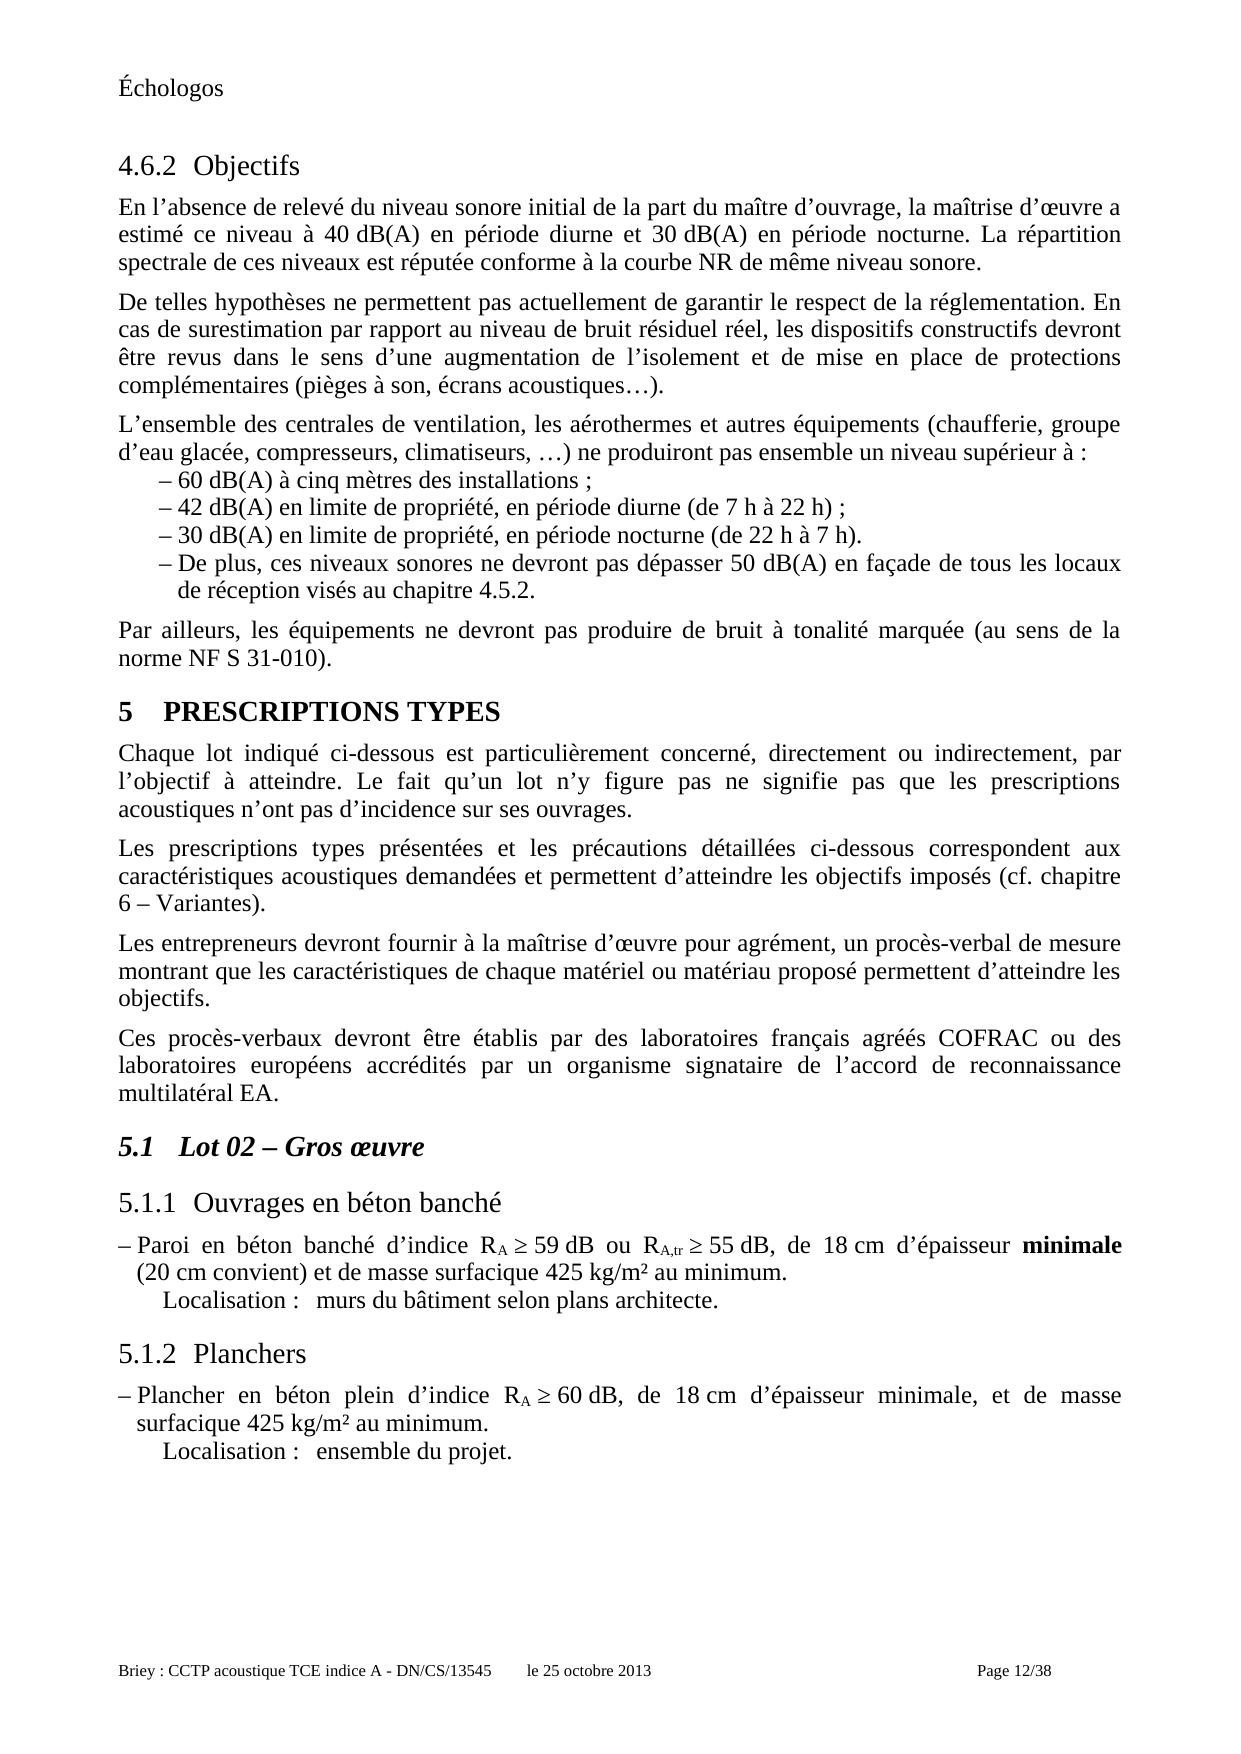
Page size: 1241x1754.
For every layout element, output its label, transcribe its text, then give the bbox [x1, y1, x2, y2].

subtitle Planchers [118, 1337, 1122, 1370]
text – 60 dB(A) à cinq mètres des installations ; [159, 466, 1122, 493]
subtitle Prescriptions types [118, 695, 1122, 727]
text Les entrepreneurs devront fournir à la maîtrise d’œuvre pour agrément, un procès-verbal de mesure montrant que les caractéristiques de chaque matériel ou matériau proposé permettent d’atteindre les objectifs. [118, 929, 1122, 1012]
text – 30 dB(A) en limite de propriété, en période nocturne (de 22 h à 7 h). [159, 521, 1122, 549]
text Par ailleurs, les équipements ne devront pas produire de bruit à tonalité marquée (au sens de la norme NF S 31-010). [118, 616, 1122, 672]
text De telles hypothèses ne permettent pas actuellement de garantir le respect de la réglementation. En cas de surestimation par rapport au niveau de bruit résiduel réel, les dispositifs constructifs devront être revus dans le sens d’une augmentation de l’isolement et de mise en place de protections complémentaires (pièges à son, écrans acoustiques…). [118, 288, 1122, 399]
text – Plancher en béton plein d’indice RA ≥ 60 dB, de 18 cm d’épaisseur minimale, et de masse surfacique 425 kg/m² au minimum. [118, 1382, 1122, 1437]
subtitle Lot 02 – Gros œuvre [118, 1131, 1122, 1163]
text – 42 dB(A) en limite de propriété, en période diurne (de 7 h à 22 h) ; [159, 493, 1122, 521]
subtitle Objectifs [118, 149, 1122, 181]
text – Paroi en béton banché d’indice RA ≥ 59 dB ou RA,tr ≥ 55 dB, de 18 cm d’épaisseur minimale (20 cm convient) et de masse surfacique 425 kg/m² au minimum. [118, 1231, 1122, 1286]
text Les prescriptions types présentées et les précautions détaillées ci-dessous correspondent aux caractéristiques acoustiques demandées et permettent d’atteindre les objectifs imposés (cf. chapitre 6 – Variantes). [118, 834, 1122, 917]
text Ces procès-verbaux devront être établis par des laboratoires français agréés COFRAC ou des laboratoires européens accrédités par un organisme signataire de l’accord de reconnaissance multilatéral EA. [118, 1024, 1122, 1107]
text En l’absence de relevé du niveau sonore initial de la part du maître d’ouvrage, la maîtrise d’œuvre a estimé ce niveau à 40 dB(A) en période diurne et 30 dB(A) en période nocturne. La répartition spectrale de ces niveaux est réputée conforme à la courbe NR de même niveau sonore. [118, 193, 1122, 276]
text – De plus, ces niveaux sonores ne devront pas dépasser 50 dB(A) en façade de tous les locaux de réception visés au chapitre 4.5.2. [159, 549, 1122, 604]
text Localisation : murs du bâtiment selon plans architecte. [162, 1286, 1122, 1314]
subtitle Ouvrages en béton banché [118, 1187, 1122, 1219]
text L’ensemble des centrales de ventilation, les aérothermes et autres équipements (chaufferie, groupe d’eau glacée, compresseurs, climatiseurs, …) ne produiront pas ensemble un niveau supérieur à : [118, 410, 1122, 466]
text Localisation : ensemble du projet. [162, 1437, 1122, 1465]
text Chaque lot indiqué ci-dessous est particulièrement concerné, directement ou indirectement, par l’objectif à atteindre. Le fait qu’un lot n’y figure pas ne signifie pas que les prescriptions acoustiques n’ont pas d’incidence sur ses ouvrages. [118, 739, 1122, 822]
